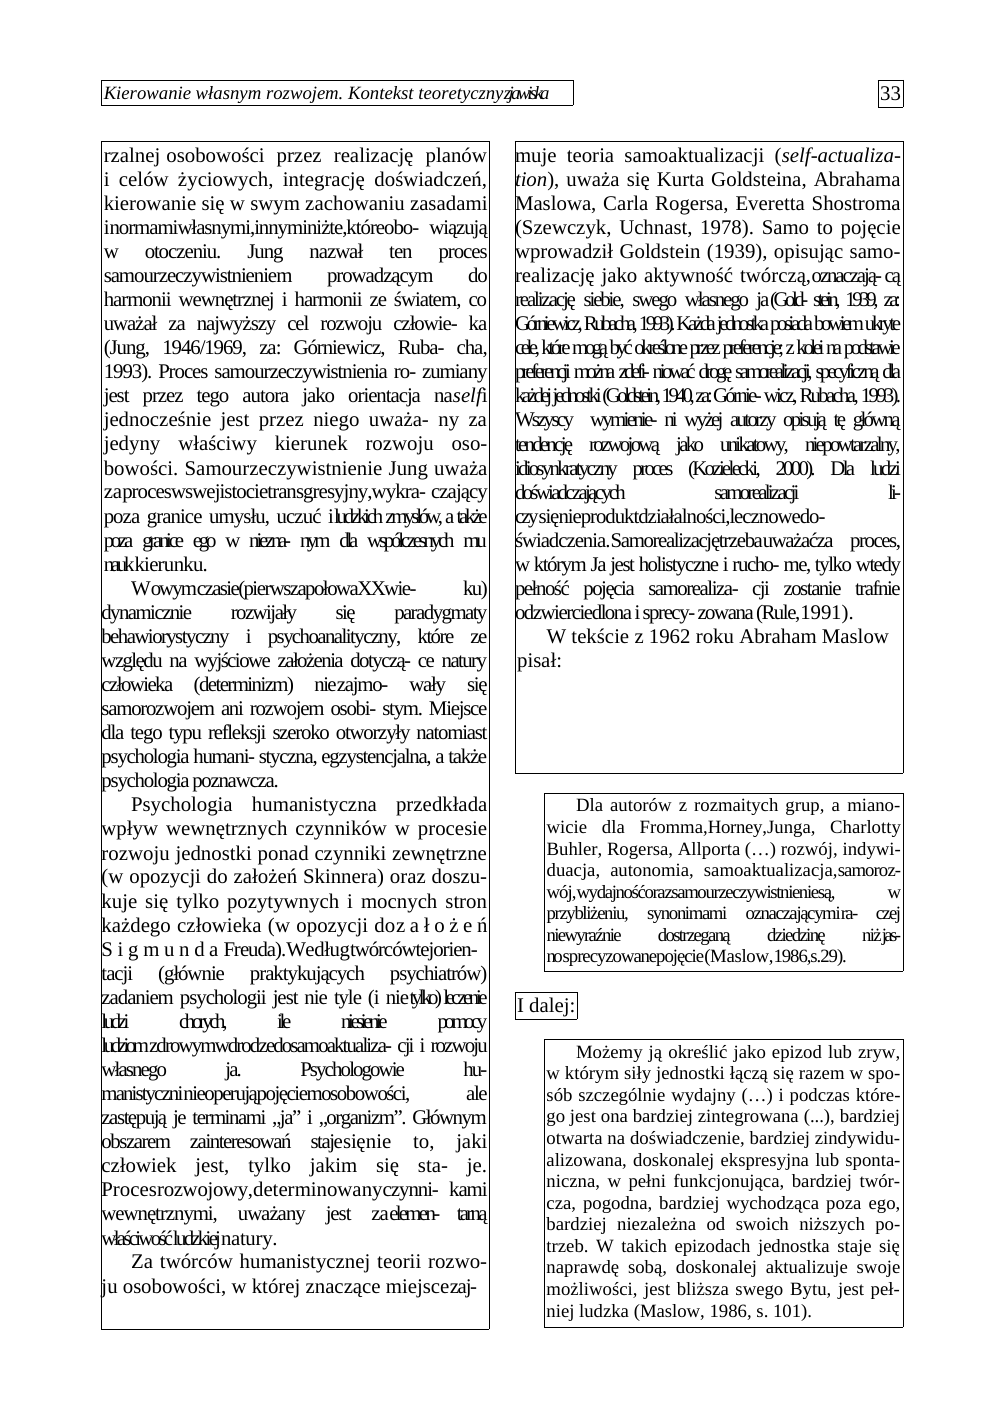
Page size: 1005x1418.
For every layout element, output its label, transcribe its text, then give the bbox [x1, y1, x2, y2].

text Psychologia humanistyczna przedkłada wpływ wewnętrznych czynników w procesie rozwoju jednostki ponad czynniki zewnętrzne (w opozycji do założeń Skinnera) oraz doszu- kuje się tylko pozytywnych i mocnych stron każdego człowieka (w opozycji dozałożeń SigmundaFreuda).Wedługtwórcówtejorien- tacji (głównie praktykujących psychiatrów) zadaniem psychologii jest nie tyle (i nietylko) leczenie ludzi chorych, ile niesienie pomocy ludziomzdrowymwdrodzedosamoaktualiza- cji i rozwoju własnego ja. Psychologowie hu- manistyczninieoperująpojęciemosobowości, ale zastępują je terminami „ja” i „organizm”. Głównym obszarem zainteresowań stajesięnie to, jaki człowiek jest, tylko jakim się sta- je. Procesrozwojowy,determinowanyczynni- kami wewnętrznymi, uważany jest zaelemen- tarną właściwość ludzkiejnatury. [102, 792, 487, 1249]
text Możemy ją określić jako epizod lub zryw, w którym siły jednostki łączą się razem w spo- sób szczególnie wydajny (…) i podczas które- go jest ona bardziej zintegrowana (...), bardziej otwarta na doświadczenie, bardziej zindywidu- alizowana, doskonalej ekspresyjna lub sponta- niczna, w pełni funkcjonująca, bardziej twór- cza, pogodna, bardziej wychodząca poza ego, bardziej niezależna od swoich niższych po- trzeb. W takich epizodach jednostka staje się naprawdę sobą, doskonalej aktualizuje swoje możliwości, jest bliższa swego Bytu, jest peł- niej ludzka (Maslow, 1986, s. 101). [546, 1041, 901, 1321]
text Dla autorów z rozmaitych grup, a miano- wicie dla Fromma,Horney,Junga, Charlotty Buhler, Rogersa, Allporta (…) rozwój, indywi- duacja, autonomia, samoaktualizacja,samoroz- wój,wydajnośćorazsamourzeczywistnieniesą, w przybliżeniu, synonimami oznaczającymira- czej niewyraźnie dostrzeganą dziedzinę niżjas- nosprecyzowanepojęcie(Maslow,1986,s.29). [546, 794, 901, 967]
text I dalej: [517, 993, 577, 1017]
text rzalnej osobowości przez realizację planów i celów życiowych, integrację doświadczeń, kierowanie się w swym zachowaniu zasadami inormamiwłasnymi,innyminiżte,któreobo- wiązują w otoczeniu. Jung nazwał ten proces samourzeczywistnieniem prowadzącym do harmonii wewnętrznej i harmonii ze światem, co uważał za najwyższy cel rozwoju człowie- ka (Jung, 1946/1969, za: Górniewicz, Ruba- cha, 1993). Proces samourzeczywistnienia ro- zumiany jest przez tego autora jako orientacja naselfi jednocześnie jest przez niego uważa- ny za jedyny właściwy kierunek rozwoju oso- bowości. Samourzeczywistnienie Jung uważa zaproceswswejistocietransgresyjny,wykra- czający poza granice umysłu, uczuć iludzkich zmysłów, a także poza granice ego w niezna- nym dla współczesnych mu naukkierunku. [103, 143, 487, 576]
text Kierowanie własnym rozwojem. Kontekst teoretycznyzjawiska [103, 82, 573, 103]
text Za twórców humanistycznej teorii rozwo- ju osobowości, w której znaczące miejscezaj- [102, 1249, 487, 1298]
text Wowymczasie(pierwszapołowaXXwie- ku) dynamicznie rozwijały się paradygmaty behawiorystyczny i psychoanalityczny, które ze względu na wyjściowe założenia dotyczą- ce natury człowieka (determinizm) niezajmo- wały się samorozwojem ani rozwojem osobi- stym. Miejsce dla tego typu refleksji szeroko otworzyły natomiast psychologia humani- styczna, egzystencjalna, a także psychologia poznawcza. [102, 576, 487, 792]
text W tekście z 1962 roku Abraham Maslow pisał: [517, 624, 903, 672]
text 33 [880, 81, 903, 105]
text muje teoria samoaktualizacji (self-actualiza-tion), uważa się Kurta Goldsteina, Abrahama Maslowa, Carla Rogersa, Everetta Shostroma (Szewczyk, Uchnast, 1978). Samo to pojęcie wprowadził Goldstein (1939), opisując samo- realizację jako aktywność twórczą,oznaczają- cą realizację siebie, swego własnego ja(Gold- stein, 1939, za: Górniewicz, Rubacha, 1993). Każda jednostka posiada bowiem ukryte cele, które mogą być określone przez preferencje; z kolei na podstawie preferencji można zdefi- niować drogę samorealizacji, specyficzną dla każdej jednostki (Goldstein, 1940, za:Górnie- wicz, Rubacha, 1993). Wszyscy wymienie- ni wyżej autorzy opisują tę główną tendencję rozwojową jako unikatowy, niepowtarzalny, idiosynkratyczny proces (Kozielecki, 2000). Dla ludzi doświadczających samorealizacji li- czysięnieproduktdziałalności,lecznowedo- świadczenia.Samorealizacjętrzebauważaćza proces, w którym Ja jest holistyczne i rucho- me, tylko wtedy pełność pojęcia samorealiza- cji zostanie trafnie odzwierciedlona i sprecy- zowana (Rule,1991). [516, 143, 901, 624]
